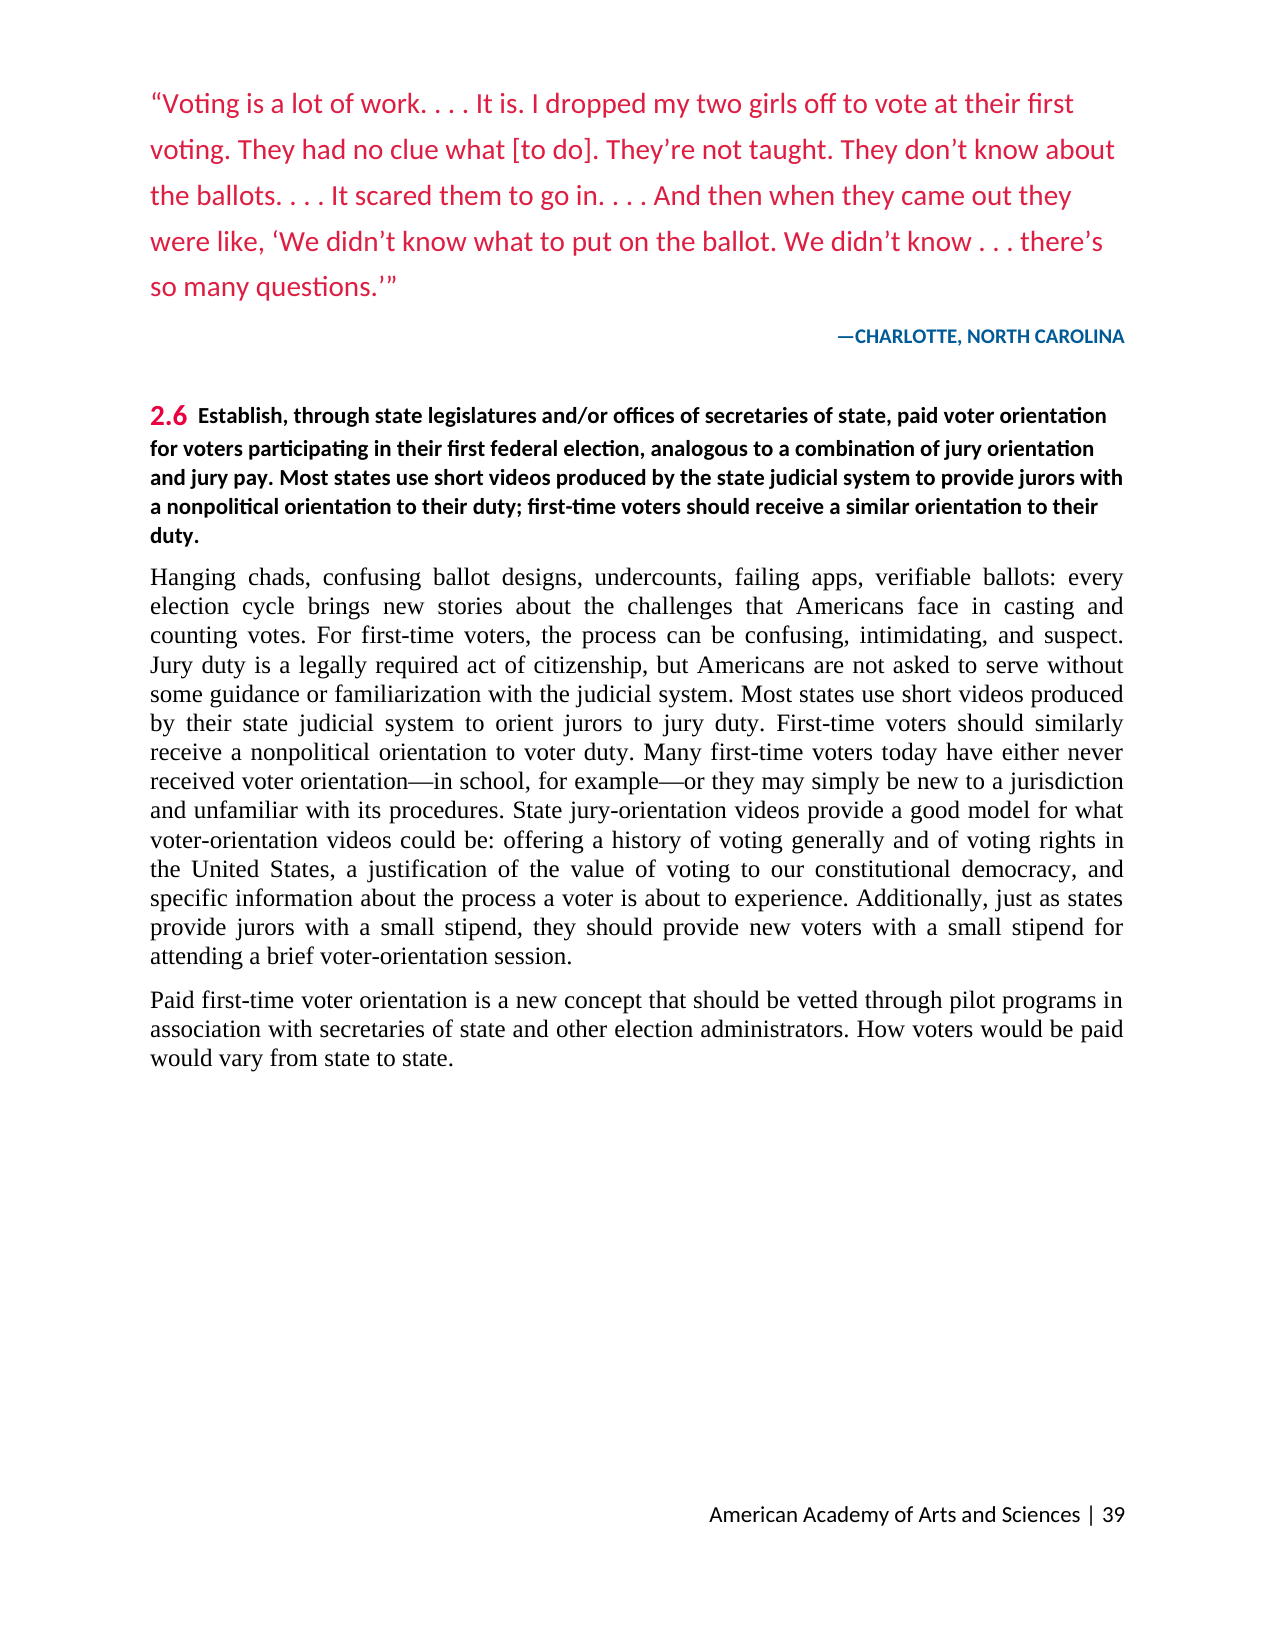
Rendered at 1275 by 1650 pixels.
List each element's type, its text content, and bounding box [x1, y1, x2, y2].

text —Charlotte, North Carolina [150, 323, 1125, 348]
text 2.6 Establish, through state legislatures and/or offices of secretaries of state, paid voter orientation for voters participating in their first federal election, analogous to a combination of jury orientation and jury pay. Most states use short videos produced by the state judicial system to provide jurors with a nonpolitical orientation to their duty; first-time voters should receive a similar orientation to their duty. [150, 397, 1125, 549]
text “Voting is a lot of work. . . . It is. I dropped my two girls off to vote at their first voting. They had no clue what [to do]. They’re not taught. They don’t know about the ballots. . . . It scared them to go in. . . . And then when they came out they were like, ‘We didn’t know what to put on the ballot. We didn’t know . . . there’s so many questions.’” [150, 75, 1125, 304]
text Hanging chads, confusing ballot designs, undercounts, failing apps, verifiable ballots: every election cycle brings new stories about the challenges that Americans face in casting and counting votes. For first-time voters, the process can be confusing, intimidating, and suspect. Jury duty is a legally required act of citizenship, but Americans are not asked to serve without some guidance or familiarization with the judicial system. Most states use short videos produced by their state judicial system to orient jurors to jury duty. First-time voters should similarly receive a nonpolitical orientation to voter duty. Many first-time voters today have either never received voter orientation—in school, for example—or they may simply be new to a jurisdiction and unfamiliar with its procedures. State jury-orientation videos provide a good model for what voter-orientation videos could be: offering a history of voting generally and of voting rights in the United States, a justification of the value of voting to our constitutional democracy, and specific information about the process a voter is about to experience. Additionally, just as states provide jurors with a small stipend, they should provide new voters with a small stipend for attending a brief voter-orientation session. [150, 562, 1125, 970]
text Paid first-time voter orientation is a new concept that should be vetted through pilot programs in association with secretaries of state and other election administrators. How voters would be paid would vary from state to state. [150, 985, 1125, 1072]
